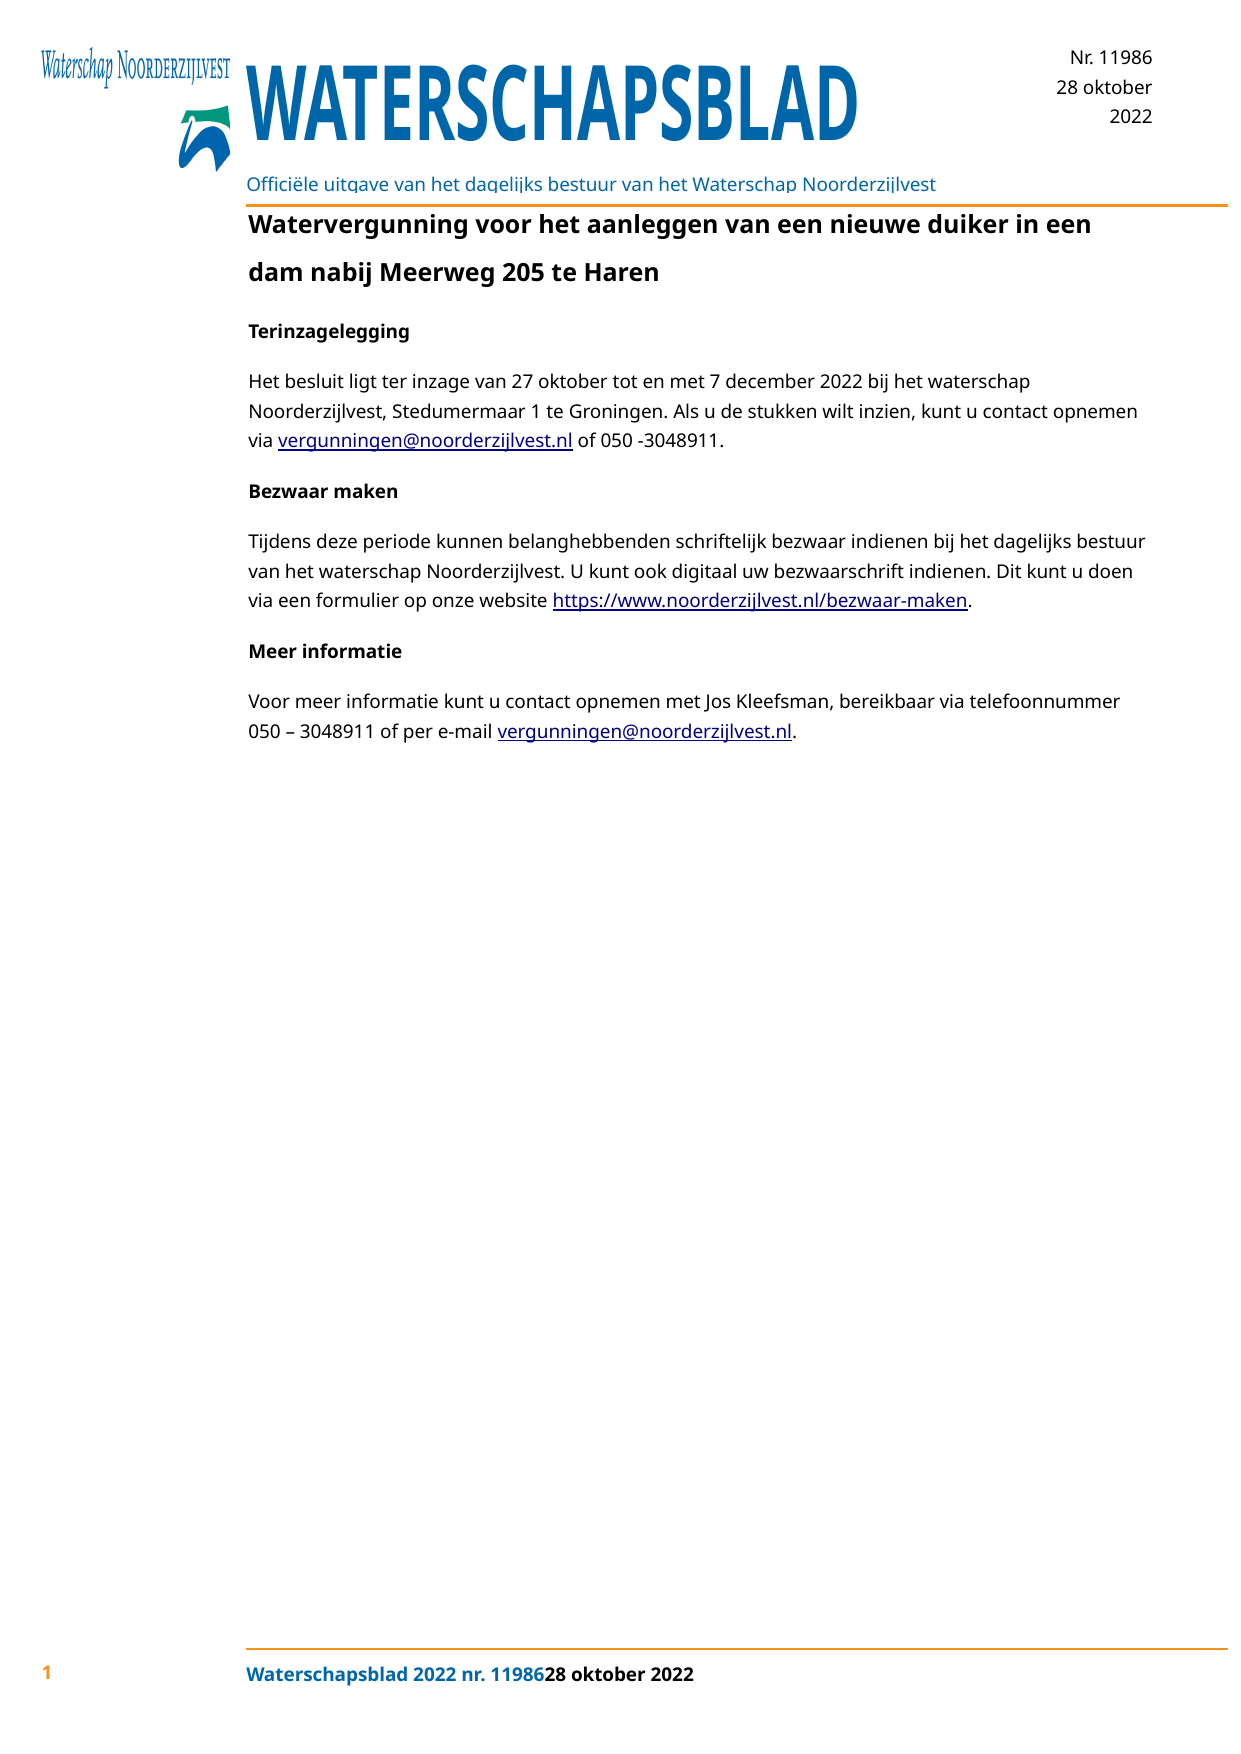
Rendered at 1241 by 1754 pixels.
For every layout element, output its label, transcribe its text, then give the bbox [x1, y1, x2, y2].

text Bezwaar maken [248, 478, 1152, 504]
text Watervergunning voor het aanleggen van een nieuwe duiker in een dam nabij Meerweg 205 te Haren [248, 207, 1152, 288]
text Terinzagelegging [248, 318, 1152, 344]
picture [41, 47, 231, 172]
text Het besluit ligt ter inzage van 27 oktober tot en met 7 december 2022 bij het waterschap Noorderzijlvest, Stedumermaar 1 te Groningen. Als u de stukken wilt inzien, kunt u contact opnemen via vergunningen@noorderzijlvest.nl of 050 -3048911. [248, 368, 1152, 453]
text Meer informatie [248, 638, 1152, 664]
text Tijdens deze periode kunnen belanghebbenden schriftelijk bezwaar indienen bij het dagelijks bestuur van het waterschap Noorderzijlvest. U kunt ook digitaal uw bezwaarschrift indienen. Dit kunt u doen via een formulier op onze website https://www.noorderzijlvest.nl/bezwaar-maken. [248, 528, 1152, 613]
text Voor meer informatie kunt u contact opnemen met Jos Kleefsman, bereikbaar via telefoonnummer 050 – 3048911 of per e-mail vergunningen@noorderzijlvest.nl. [248, 688, 1152, 744]
